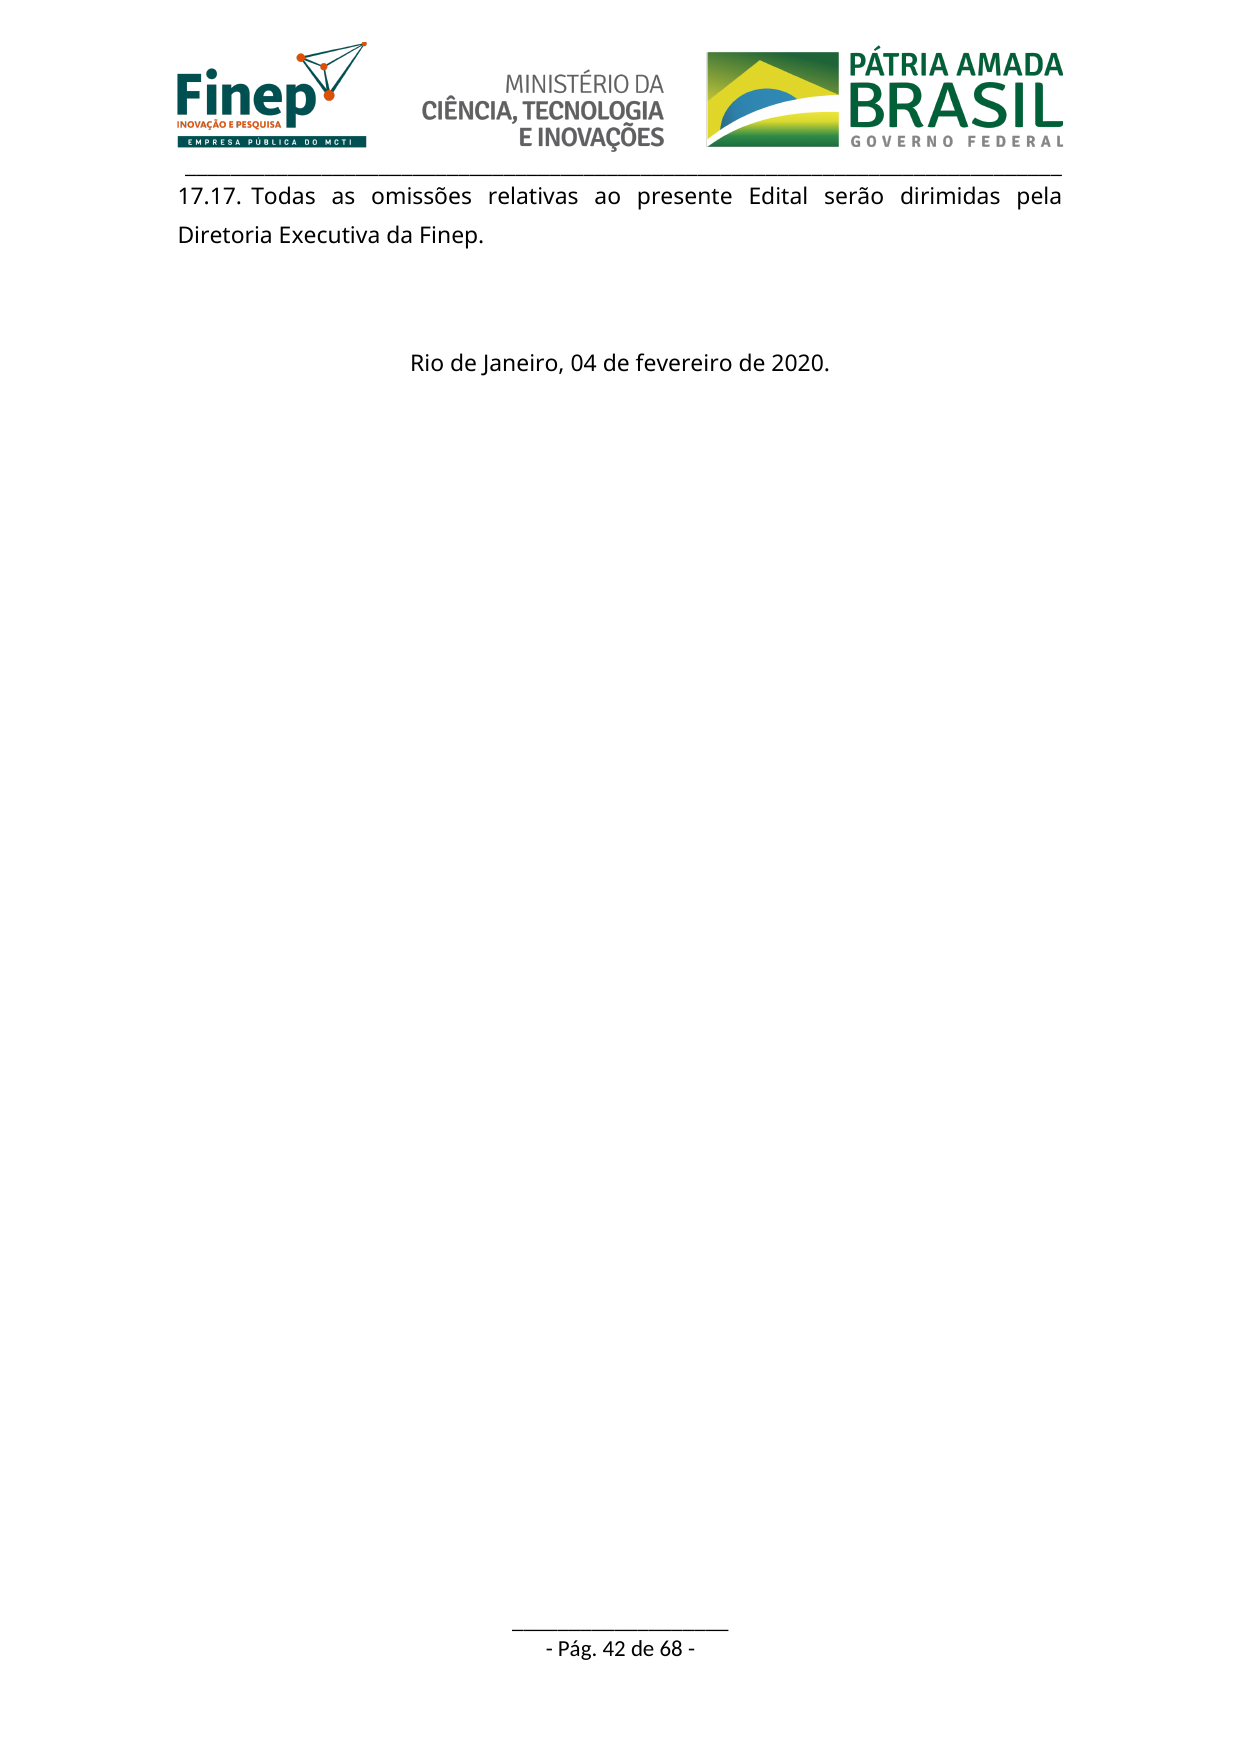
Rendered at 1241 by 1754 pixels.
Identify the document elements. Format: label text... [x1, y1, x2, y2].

list Todas as omissões relativas ao presente Edital serão dirimidas pela Diretoria Executiva da Finep. [177, 180, 1063, 250]
text Rio de Janeiro, 04 de fevereiro de 2020. [177, 347, 1063, 378]
